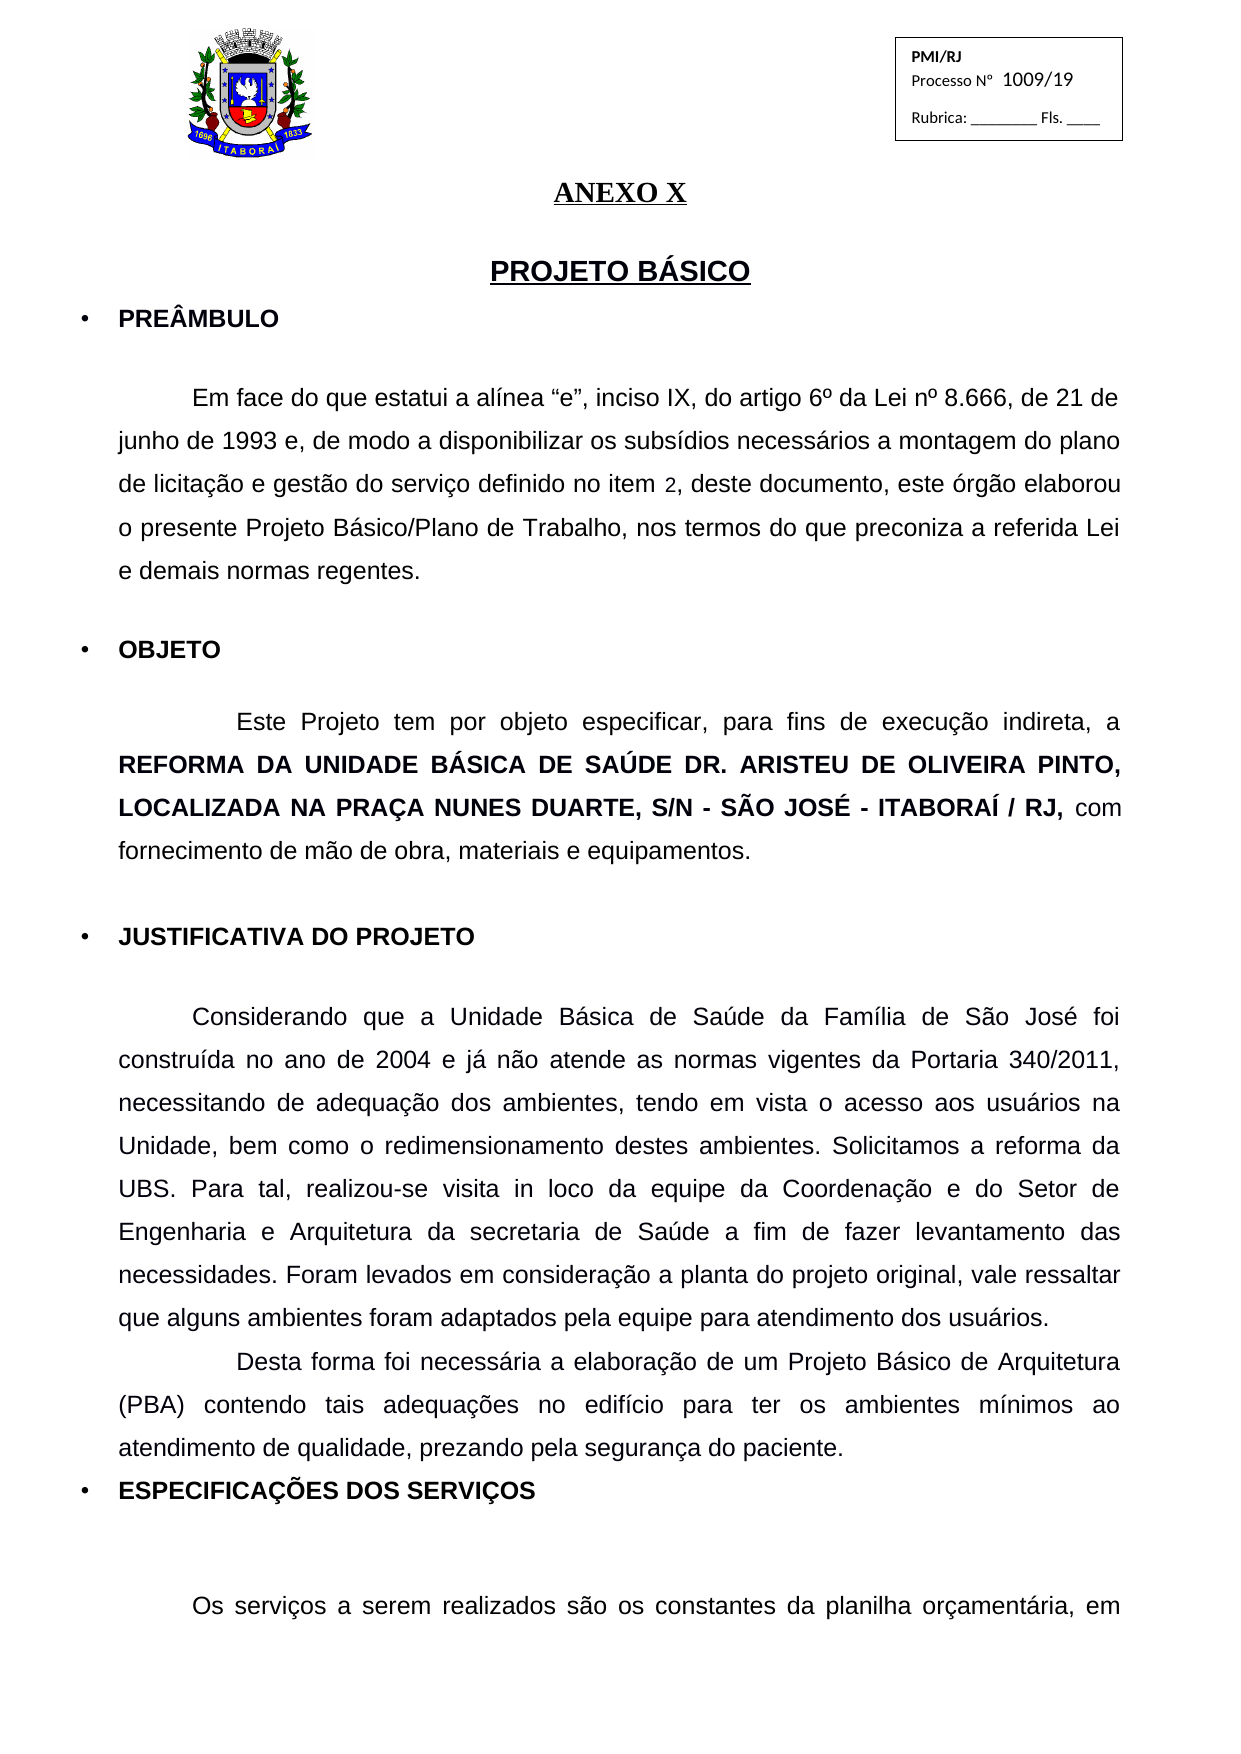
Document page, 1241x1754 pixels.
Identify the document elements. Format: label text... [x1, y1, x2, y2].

text Este Projeto tem por objeto especificar, para fins de execução indireta, a REFORMA DA UNIDADE BÁSICA DE SAÚDE DR. ARISTEU DE OLIVEIRA PINTO, LOCALIZADA NA PRAÇA NUNES DUARTE, S/N - SÃO JOSÉ - ITABORAÍ / RJ, com fornecimento de mão de obra, materiais e equipamentos. [118, 707, 1122, 865]
text ANEXO X [118, 175, 1122, 208]
list PREÂMBULO [118, 304, 1122, 333]
list OBJETO [118, 635, 1122, 664]
list JUSTIFICATIVA DO PROJETO [118, 922, 1122, 951]
list ESPECIFICAÇÕES DOS SERVIÇOS [118, 1476, 1122, 1505]
text PROJETO BÁSICO [118, 254, 1122, 287]
text Os serviços a serem realizados são os constantes da planilha orçamentária, em [118, 1591, 1122, 1620]
text Desta forma foi necessária a elaboração de um Projeto Básico de Arquitetura (PBA) contendo tais adequações no edifício para ter os ambientes mínimos ao atendimento de qualidade, prezando pela segurança do paciente. [118, 1347, 1122, 1462]
text Considerando que a Unidade Básica de Saúde da Família de São José foi construída no ano de 2004 e já não atende as normas vigentes da Portaria 340/2011, necessitando de adequação dos ambientes, tendo em vista o acesso aos usuários na Unidade, bem como o redimensionamento destes ambientes. Solicitamos a reforma da UBS. Para tal, realizou-se visita in loco da equipe da Coordenação e do Setor de Engenharia e Arquitetura da secretaria de Saúde a fim de fazer levantamento das necessidades. Foram levados em consideração a planta do projeto original, vale ressaltar que alguns ambientes foram adaptados pela equipe para atendimento dos usuários. [118, 1002, 1122, 1332]
text Em face do que estatui a alínea “e”, inciso IX, do artigo 6º da Lei nº 8.666, de 21 de junho de 1993 e, de modo a disponibilizar os subsídios necessários a montagem do plano de licitação e gestão do serviço definido no item 2, deste documento, este órgão elaborou o presente Projeto Básico/Plano de Trabalho, nos termos do que preconiza a referida Lei e demais normas regentes. [118, 383, 1122, 584]
picture [187, 28, 314, 159]
